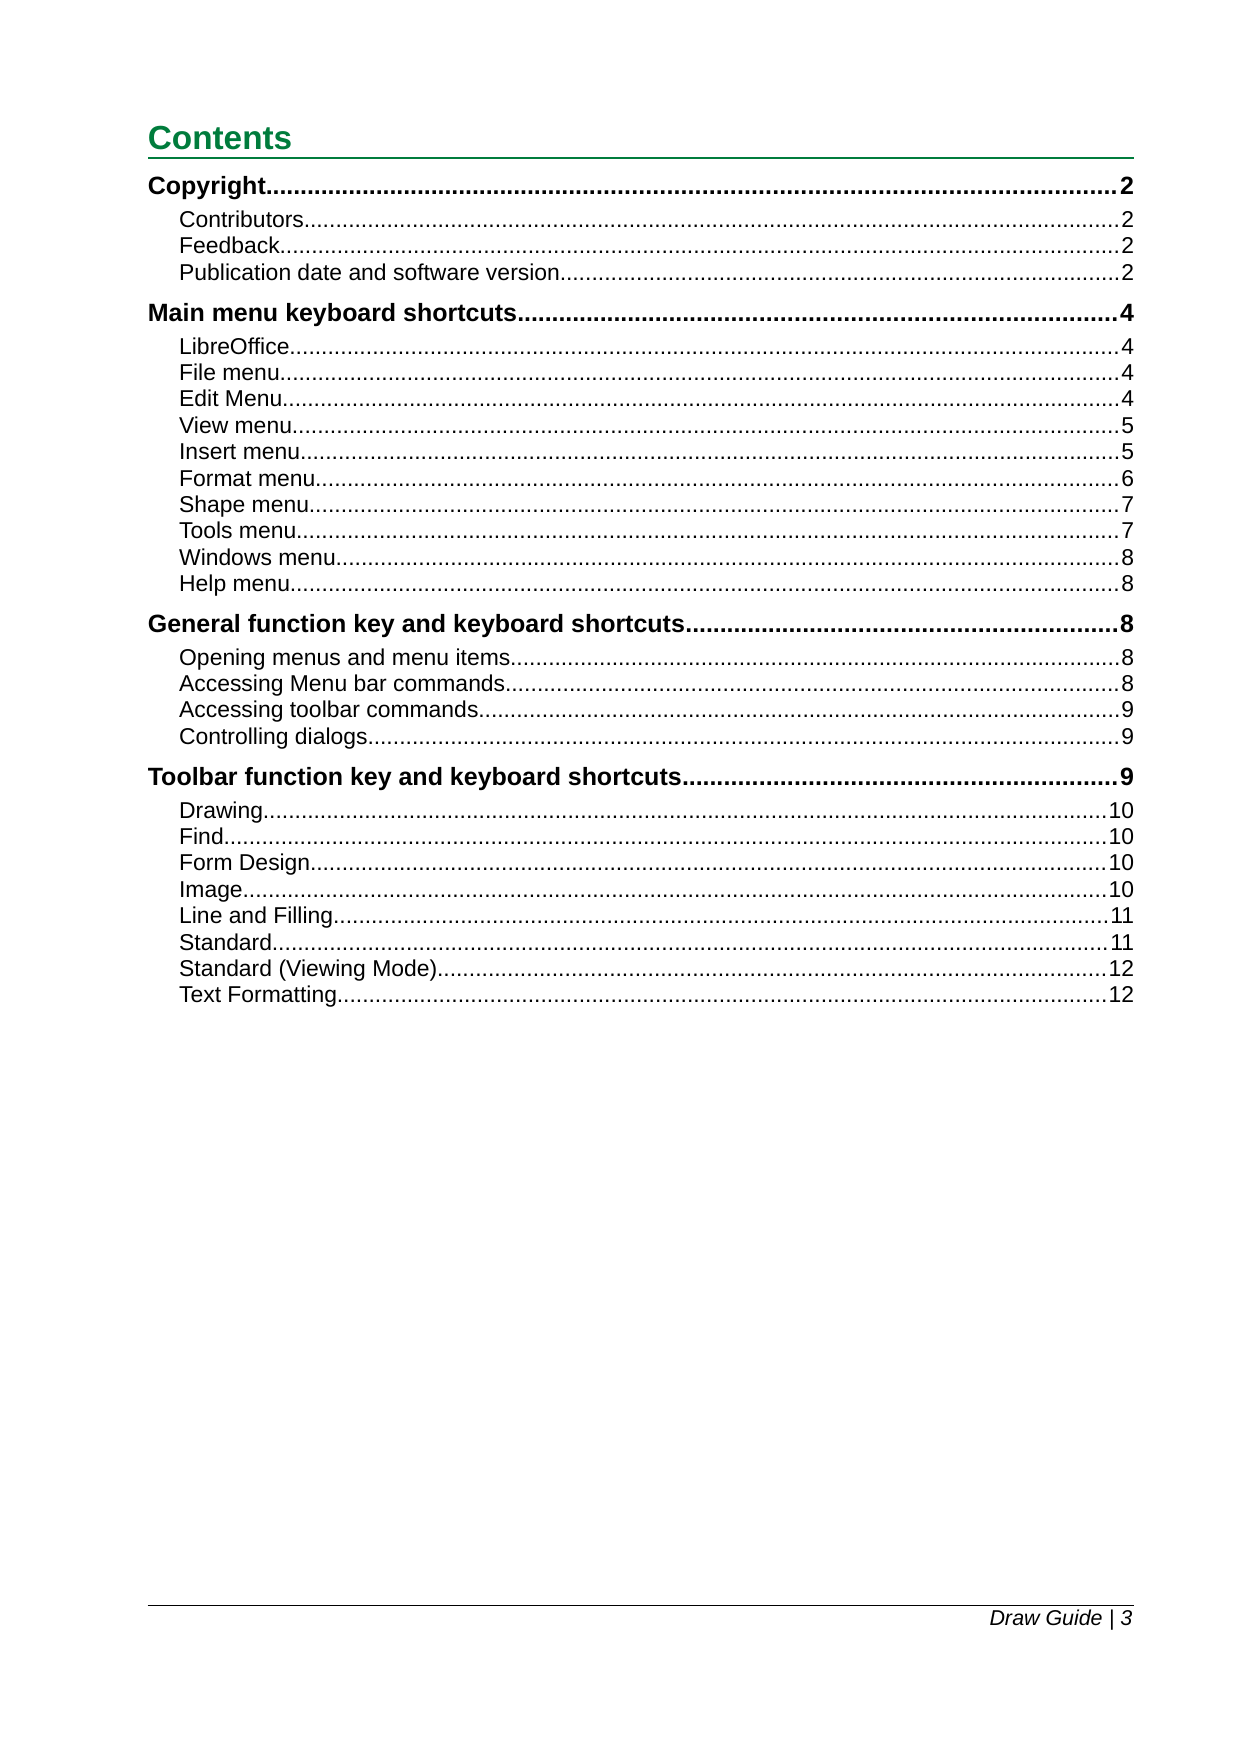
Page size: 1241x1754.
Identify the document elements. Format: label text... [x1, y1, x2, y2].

text Line and Filling 11 [179, 902, 1134, 928]
text Standard 11 [179, 928, 1134, 955]
text Edit Menu 4 [179, 385, 1134, 412]
subtitle Contents [148, 118, 1134, 157]
text Publication date and software version 2 [179, 259, 1134, 285]
text File menu 4 [179, 359, 1134, 385]
text Windows menu 8 [179, 543, 1134, 570]
text Accessing toolbar commands 9 [179, 696, 1134, 723]
text Tools menu 7 [179, 517, 1134, 543]
text Copyright 2 [148, 171, 1134, 200]
text LibreOffice 4 [179, 333, 1134, 359]
text Image 10 [179, 876, 1134, 902]
text Shape menu 7 [179, 491, 1134, 517]
text Main menu keyboard shortcuts 4 [148, 298, 1134, 326]
text General function key and keyboard shortcuts 8 [148, 609, 1134, 637]
text Form Design 10 [179, 849, 1134, 876]
text Find 10 [179, 823, 1134, 849]
text Toolbar function key and keyboard shortcuts 9 [148, 762, 1134, 790]
text Accessing Menu bar commands 8 [179, 670, 1134, 696]
text Format menu 6 [179, 464, 1134, 491]
text View menu 5 [179, 412, 1134, 438]
text Feedback 2 [179, 232, 1134, 259]
text Standard (Viewing Mode) 12 [179, 955, 1134, 981]
text Contributors 2 [179, 206, 1134, 232]
text Insert menu 5 [179, 438, 1134, 464]
text Opening menus and menu items 8 [179, 644, 1134, 670]
text Controlling dialogs 9 [179, 723, 1134, 749]
text Text Formatting 12 [179, 981, 1134, 1007]
text Help menu 8 [179, 570, 1134, 596]
text Drawing 10 [179, 797, 1134, 823]
